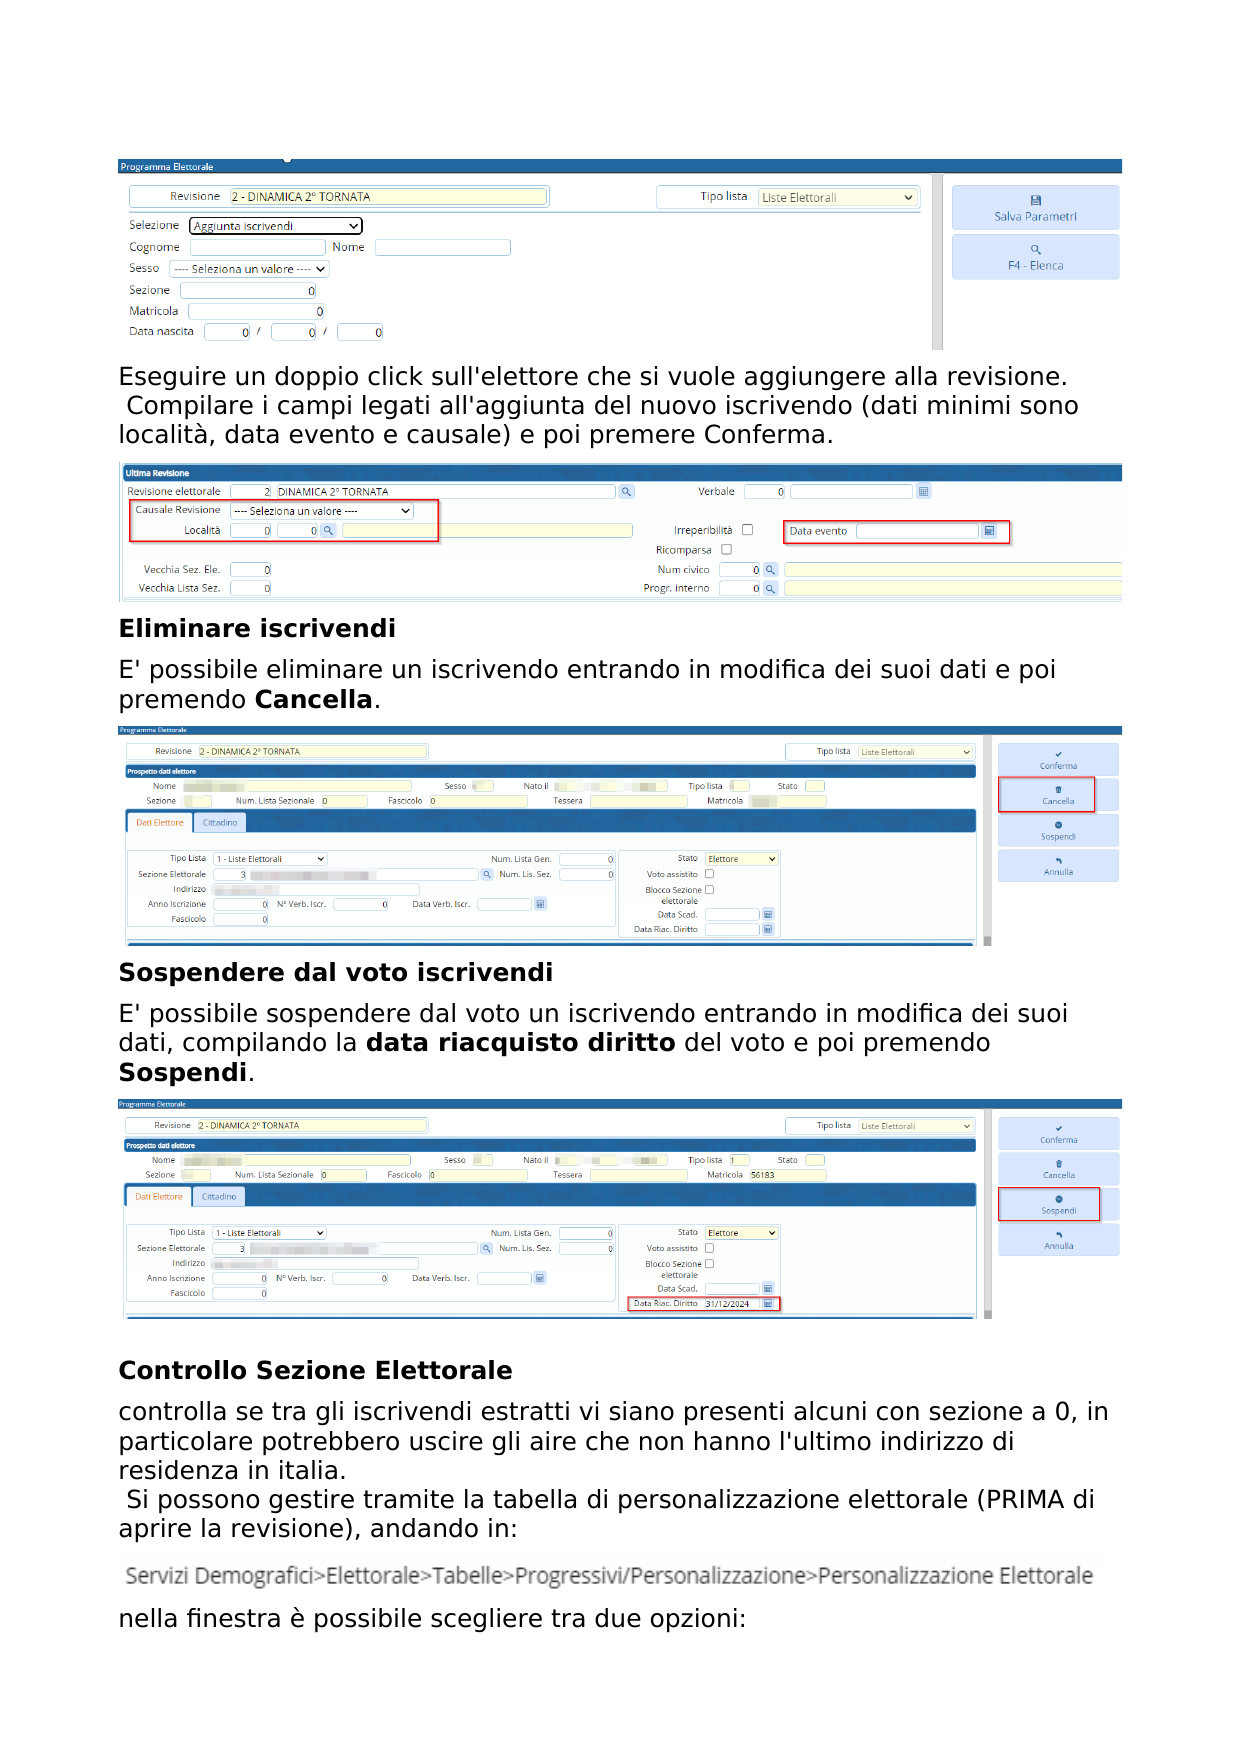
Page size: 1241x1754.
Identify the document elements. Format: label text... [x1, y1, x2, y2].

picture [118, 159, 1123, 350]
picture [118, 1099, 1123, 1319]
subtitle Controllo Sezione Elettorale [118, 1356, 1122, 1385]
text Sospendere dal voto iscrivendi [118, 958, 1122, 987]
text Eliminare iscrivendi [118, 614, 1122, 643]
text E' possibile eliminare un iscrivendo entrando in modifica dei suoi dati e poi premendo Cancella. [118, 656, 1122, 714]
text controlla se tra gli iscrivendi estratti vi siano presenti alcuni con sezione a 0, in particolare potrebbero uscire gli aire che non hanno l'ultimo indirizzo di residenza in italia. Si possono gestire tramite la tabella di personalizzazione elettorale (PRIMA di aprire la revisione), andando in: [118, 1397, 1122, 1543]
text nella finestra è possibile scegliere tra due opzioni: [118, 1604, 1122, 1633]
picture [118, 726, 1123, 946]
text Eseguire un doppio click sull'elettore che si vuole aggiungere alla revisione. Compilare i campi legati all'aggiunta del nuovo iscrivendo (dati minimi sono località, data evento e causale) e poi premere Conferma. [118, 362, 1122, 450]
text E' possibile sospendere dal voto un iscrivendo entrando in modifica dei suoi dati, compilando la data riacquisto diritto del voto e poi premendo Sospendi. [118, 999, 1122, 1087]
picture [118, 1555, 1104, 1592]
picture [118, 462, 1123, 602]
text [118, 118, 1122, 147]
